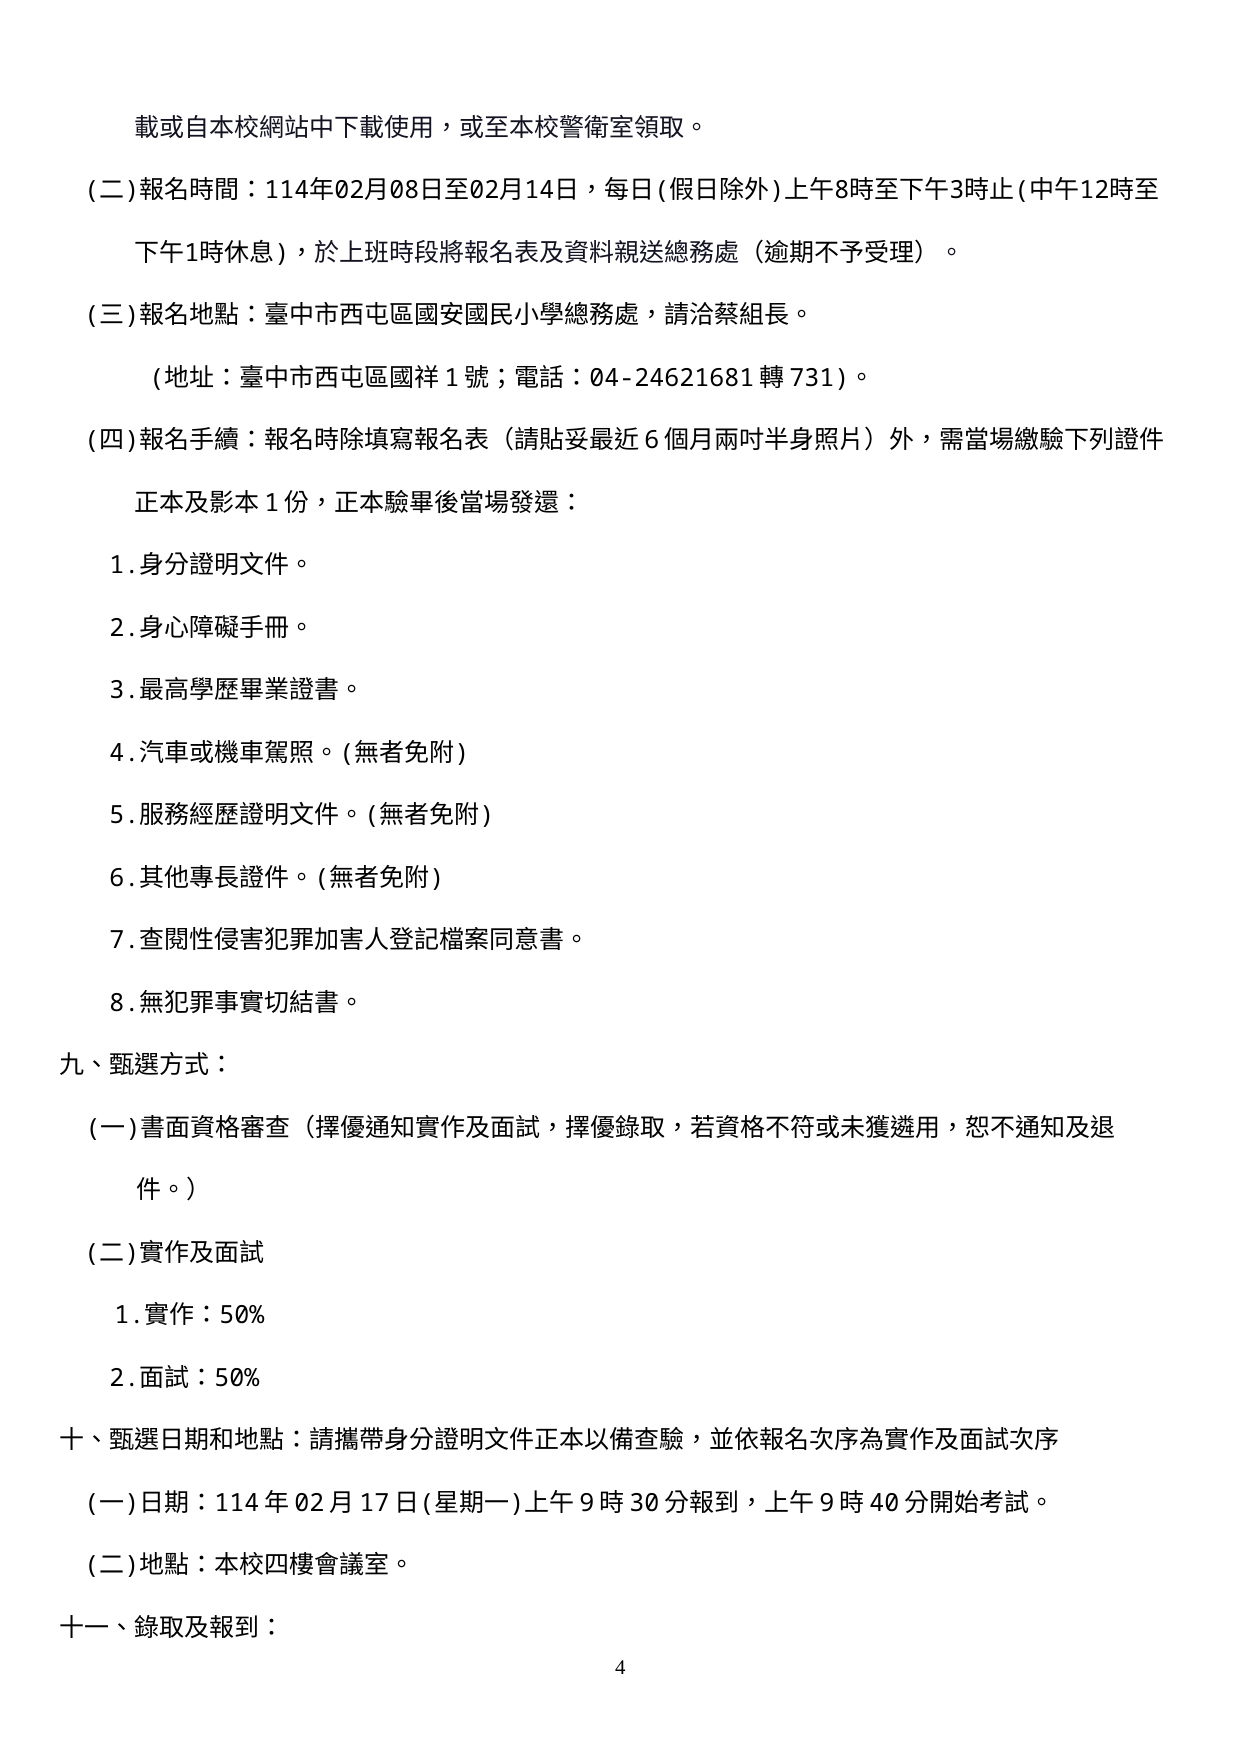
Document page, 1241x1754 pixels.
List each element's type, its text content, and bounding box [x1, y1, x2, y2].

text 5.服務經歷證明文件。(無者免附) [59, 771, 1181, 834]
text 十一、錄取及報到： [59, 1584, 1181, 1646]
text (二)實作及面試 [59, 1209, 1181, 1271]
text (地址：臺中市西屯區國祥1號；電話：04-24621681轉731)。 [59, 334, 1181, 396]
text (二)報名時間：114年02月08日至02月14日，每日(假日除外)上午8時至下午3時止(中午12時至下午1時休息)，於上班時段將報名表及資料親送總務處（逾期不予受理）。 [59, 146, 1181, 271]
text 2.身心障礙手冊。 [59, 584, 1181, 646]
text (一)書面資格審查（擇優通知實作及面試，擇優錄取，若資格不符或未獲遴用，恕不通知及退件。） [85, 1084, 1181, 1209]
text (一)日期：114年02月17日(星期一)上午9時30分報到，上午9時40分開始考試。 [59, 1459, 1181, 1521]
text 九、甄選方式： [59, 1021, 1181, 1084]
text 1.身分證明文件。 [84, 521, 1181, 584]
text 1.實作：50% [59, 1271, 1181, 1334]
text (三)報名地點：臺中市西屯區國安國民小學總務處，請洽蔡組長。 [59, 271, 1181, 334]
text (二)地點：本校四樓會議室。 [59, 1521, 1181, 1584]
text 7.查閱性侵害犯罪加害人登記檔案同意書。 [59, 896, 1181, 959]
text 8.無犯罪事實切結書。 [59, 959, 1181, 1021]
text 載或自本校網站中下載使用，或至本校警衛室領取。 [59, 84, 1181, 146]
text 3.最高學歷畢業證書。 [59, 646, 1181, 709]
text 6.其他專長證件。(無者免附) [59, 834, 1181, 896]
text (四)報名手續：報名時除填寫報名表（請貼妥最近6個月兩吋半身照片）外，需當場繳驗下列證件正本及影本1份，正本驗畢後當場發還： [59, 396, 1181, 521]
text 十、甄選日期和地點：請攜帶身分證明文件正本以備查驗，並依報名次序為實作及面試次序 [59, 1396, 1181, 1459]
text 2.面試：50% [59, 1334, 1181, 1396]
text 4.汽車或機車駕照。(無者免附) [59, 709, 1181, 771]
